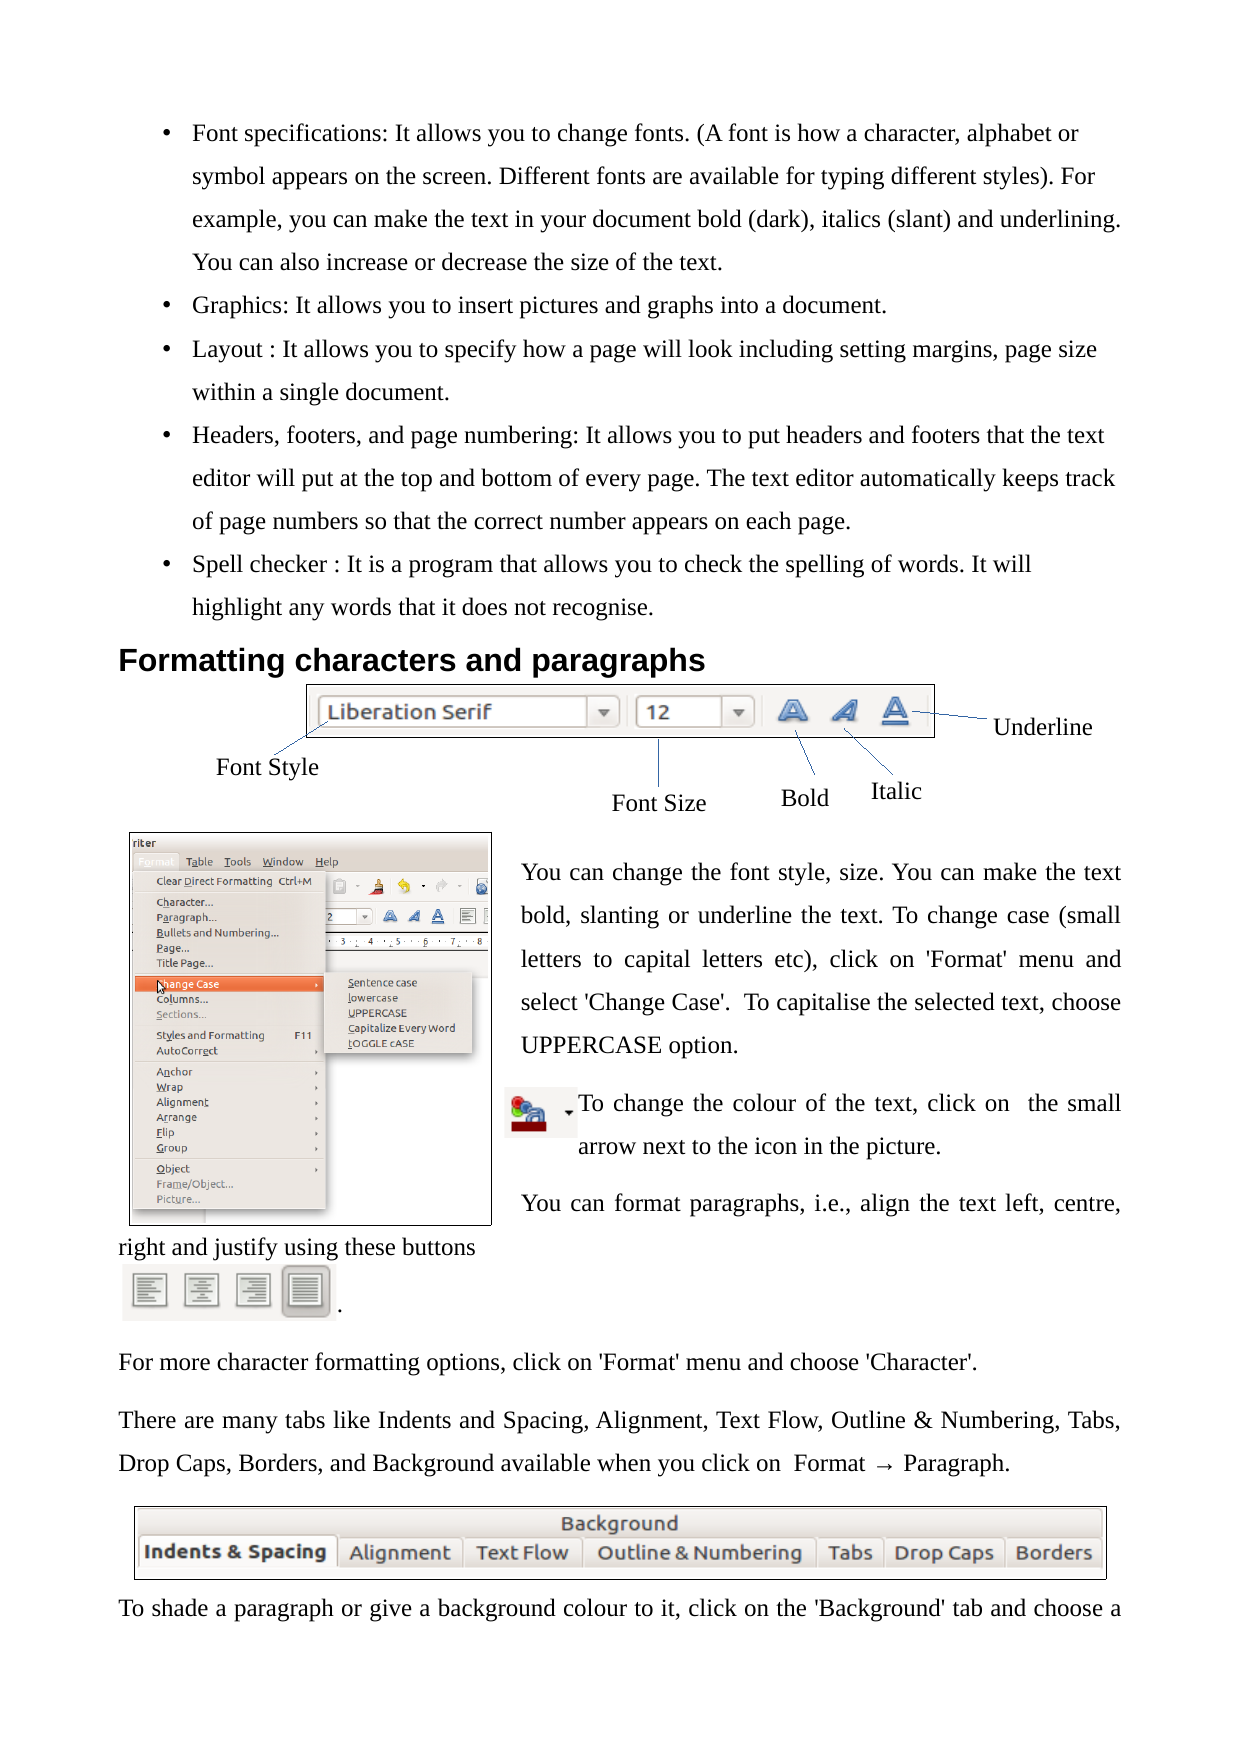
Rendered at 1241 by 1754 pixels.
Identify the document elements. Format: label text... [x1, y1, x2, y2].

subtitle Formatting characters and paragraphs [118, 642, 1122, 678]
text You can change the font style, size. You can make the text bold, slanting or underline the text. To change case (small letters to capital letters etc), click on 'Format' menu and select 'Change Case'. To capitalise the selected text, choose UPPERCASE option. [492, 857, 1122, 1059]
list Font specifications: It allows you to change fonts. (A font is how a character, alphabet or symbol appears on the screen. Different fonts are available for typing different styles). For example, you can make the text in your document bold (dark), italics (slant) and underlining. You can also increase or decrease the size of the text. [162, 118, 1122, 276]
picture [309, 687, 932, 735]
text There are many tabs like Indents and Spacing, Alignment, Text Flow, Outline & Numbering, Tabs, Drop Caps, Borders, and Background available when you click on Format → Paragraph. [118, 1405, 1122, 1477]
text . [337, 1289, 1122, 1318]
picture [504, 1087, 578, 1138]
list Layout : It allows you to specify how a page will look including setting margins, page size within a single document. [162, 334, 1122, 406]
list Spell checker : It is a program that allows you to check the spelling of words. It will highlight any words that it does not recognise. [162, 549, 1122, 621]
text You can format paragraphs, i.e., align the text left, centre, right and justify using these buttons [118, 1188, 1122, 1260]
text To shade a paragraph or give a background colour to it, click on the 'Background' tab and choose a [118, 1506, 1122, 1622]
list Headers, footers, and page numbering: It allows you to put headers and footers that the text editor will put at the top and bottom of every page. The text editor automatically keeps track of page numbers so that the correct number appears on each page. [162, 420, 1122, 535]
list Graphics: It allows you to insert pictures and graphs into a document. [162, 291, 1122, 319]
picture [122, 1264, 337, 1321]
text [130, 833, 491, 1225]
text [118, 1289, 122, 1318]
picture [132, 834, 319, 1223]
text To change the colour of the text, click on the small arrow next to the icon in the picture. [492, 1088, 1122, 1159]
picture [137, 1508, 1103, 1577]
text For more character formatting options, click on 'Format' menu and choose 'Character'. [118, 1347, 1122, 1376]
